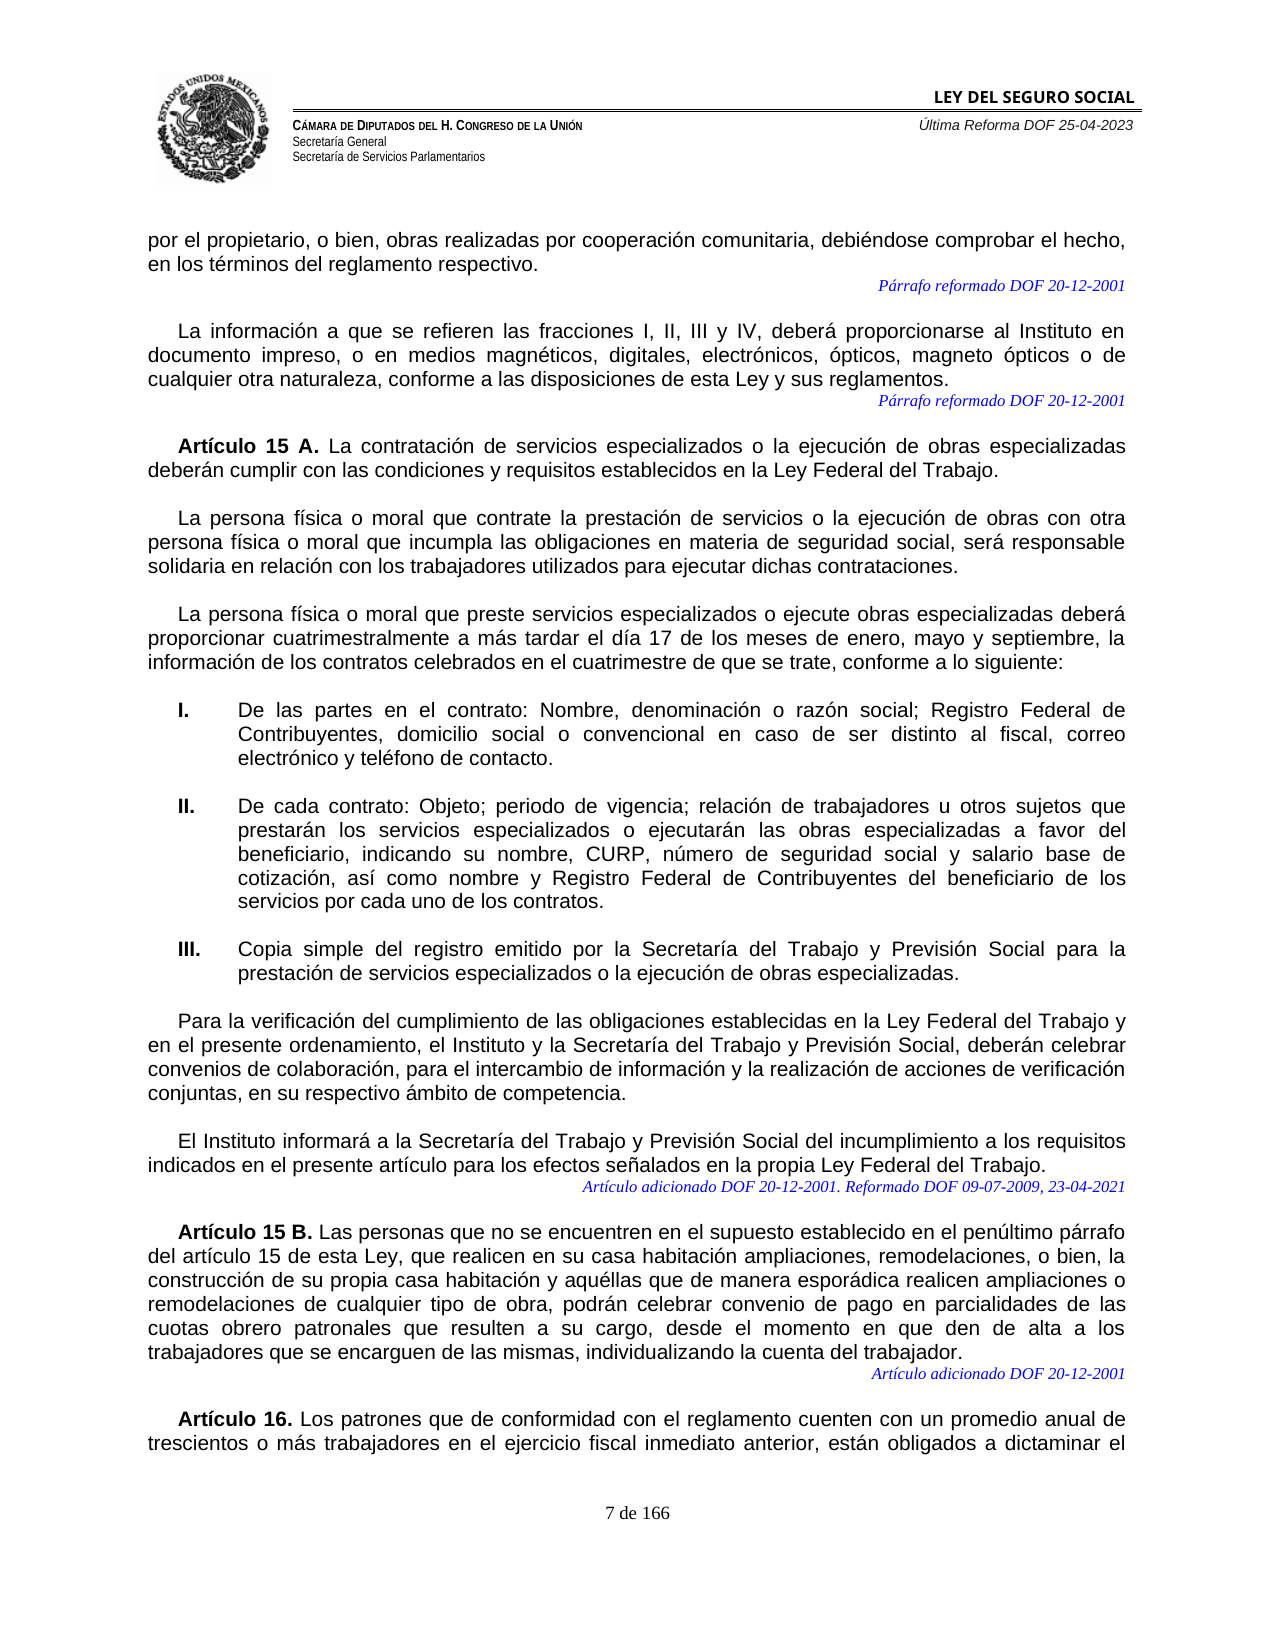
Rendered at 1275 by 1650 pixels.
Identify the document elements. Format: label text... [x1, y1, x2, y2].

text El Instituto informará a la Secretaría del Trabajo y Previsión Social del incumplimiento a los requisitos indicados en el presente artículo para los efectos señalados en la propia Ley Federal del Trabajo. [148, 1129, 1127, 1177]
text por el propietario, o bien, obras realizadas por cooperación comunitaria, debiéndose comprobar el hecho, en los términos del reglamento respectivo. [148, 228, 1127, 276]
text Párrafo reformado DOF 20-12-2001 [148, 391, 1127, 410]
text Artículo 16. Los patrones que de conformidad con el reglamento cuenten con un promedio anual de trescientos o más trabajadores en el ejercicio fiscal inmediato anterior, están obligados a dictaminar el [148, 1407, 1127, 1455]
text La información a que se refieren las fracciones I, II, III y IV, deberá proporcionarse al Instituto en documento impreso, o en medios magnéticos, digitales, electrónicos, ópticos, magneto ópticos o de cualquier otra naturaleza, conforme a las disposiciones de esta Ley y sus reglamentos. [148, 319, 1127, 391]
text Artículo adicionado DOF 20-12-2001. Reformado DOF 09-07-2009, 23-04-2021 [148, 1177, 1127, 1196]
text III. Copia simple del registro emitido por la Secretaría del Trabajo y Previsión Social para la prestación de servicios especializados o la ejecución de obras especializadas. [178, 937, 1127, 985]
text Artículo adicionado DOF 20-12-2001 [148, 1364, 1127, 1383]
text II. De cada contrato: Objeto; periodo de vigencia; relación de trabajadores u otros sujetos que prestarán los servicios especializados o ejecutarán las obras especializadas a favor del beneficiario, indicando su nombre, CURP, número de seguridad social y salario base de cotización, así como nombre y Registro Federal de Contribuyentes del beneficiario de los servicios por cada uno de los contratos. [178, 793, 1127, 913]
text La persona física o moral que preste servicios especializados o ejecute obras especializadas deberá proporcionar cuatrimestralmente a más tardar el día 17 de los meses de enero, mayo y septiembre, la información de los contratos celebrados en el cuatrimestre de que se trate, conforme a lo siguiente: [148, 602, 1127, 674]
text I. De las partes en el contrato: Nombre, denominación o razón social; Registro Federal de Contribuyentes, domicilio social o convencional en caso de ser distinto al fiscal, correo electrónico y teléfono de contacto. [178, 698, 1127, 769]
text Para la verificación del cumplimiento de las obligaciones establecidas en la Ley Federal del Trabajo y en el presente ordenamiento, el Instituto y la Secretaría del Trabajo y Previsión Social, deberán celebrar convenios de colaboración, para el intercambio de información y la realización de acciones de verificación conjuntas, en su respectivo ámbito de competencia. [148, 1009, 1127, 1105]
text Párrafo reformado DOF 20-12-2001 [148, 276, 1127, 295]
text La persona física o moral que contrate la prestación de servicios o la ejecución de obras con otra persona física o moral que incumpla las obligaciones en materia de seguridad social, será responsable solidaria en relación con los trabajadores utilizados para ejecutar dichas contrataciones. [148, 506, 1127, 578]
text Artículo 15 A. La contratación de servicios especializados o la ejecución de obras especializadas deberán cumplir con las condiciones y requisitos establecidos en la Ley Federal del Trabajo. [148, 434, 1127, 482]
text Artículo 15 B. Las personas que no se encuentren en el supuesto establecido en el penúltimo párrafo del artículo 15 de esta Ley, que realicen en su casa habitación ampliaciones, remodelaciones, o bien, la construcción de su propia casa habitación y aquéllas que de manera esporádica realicen ampliaciones o remodelaciones de cualquier tipo de obra, podrán celebrar convenio de pago en parcialidades de las cuotas obrero patronales que resulten a su cargo, desde el momento en que den de alta a los trabajadores que se encarguen de las mismas, individualizando la cuenta del trabajador. [148, 1220, 1127, 1364]
